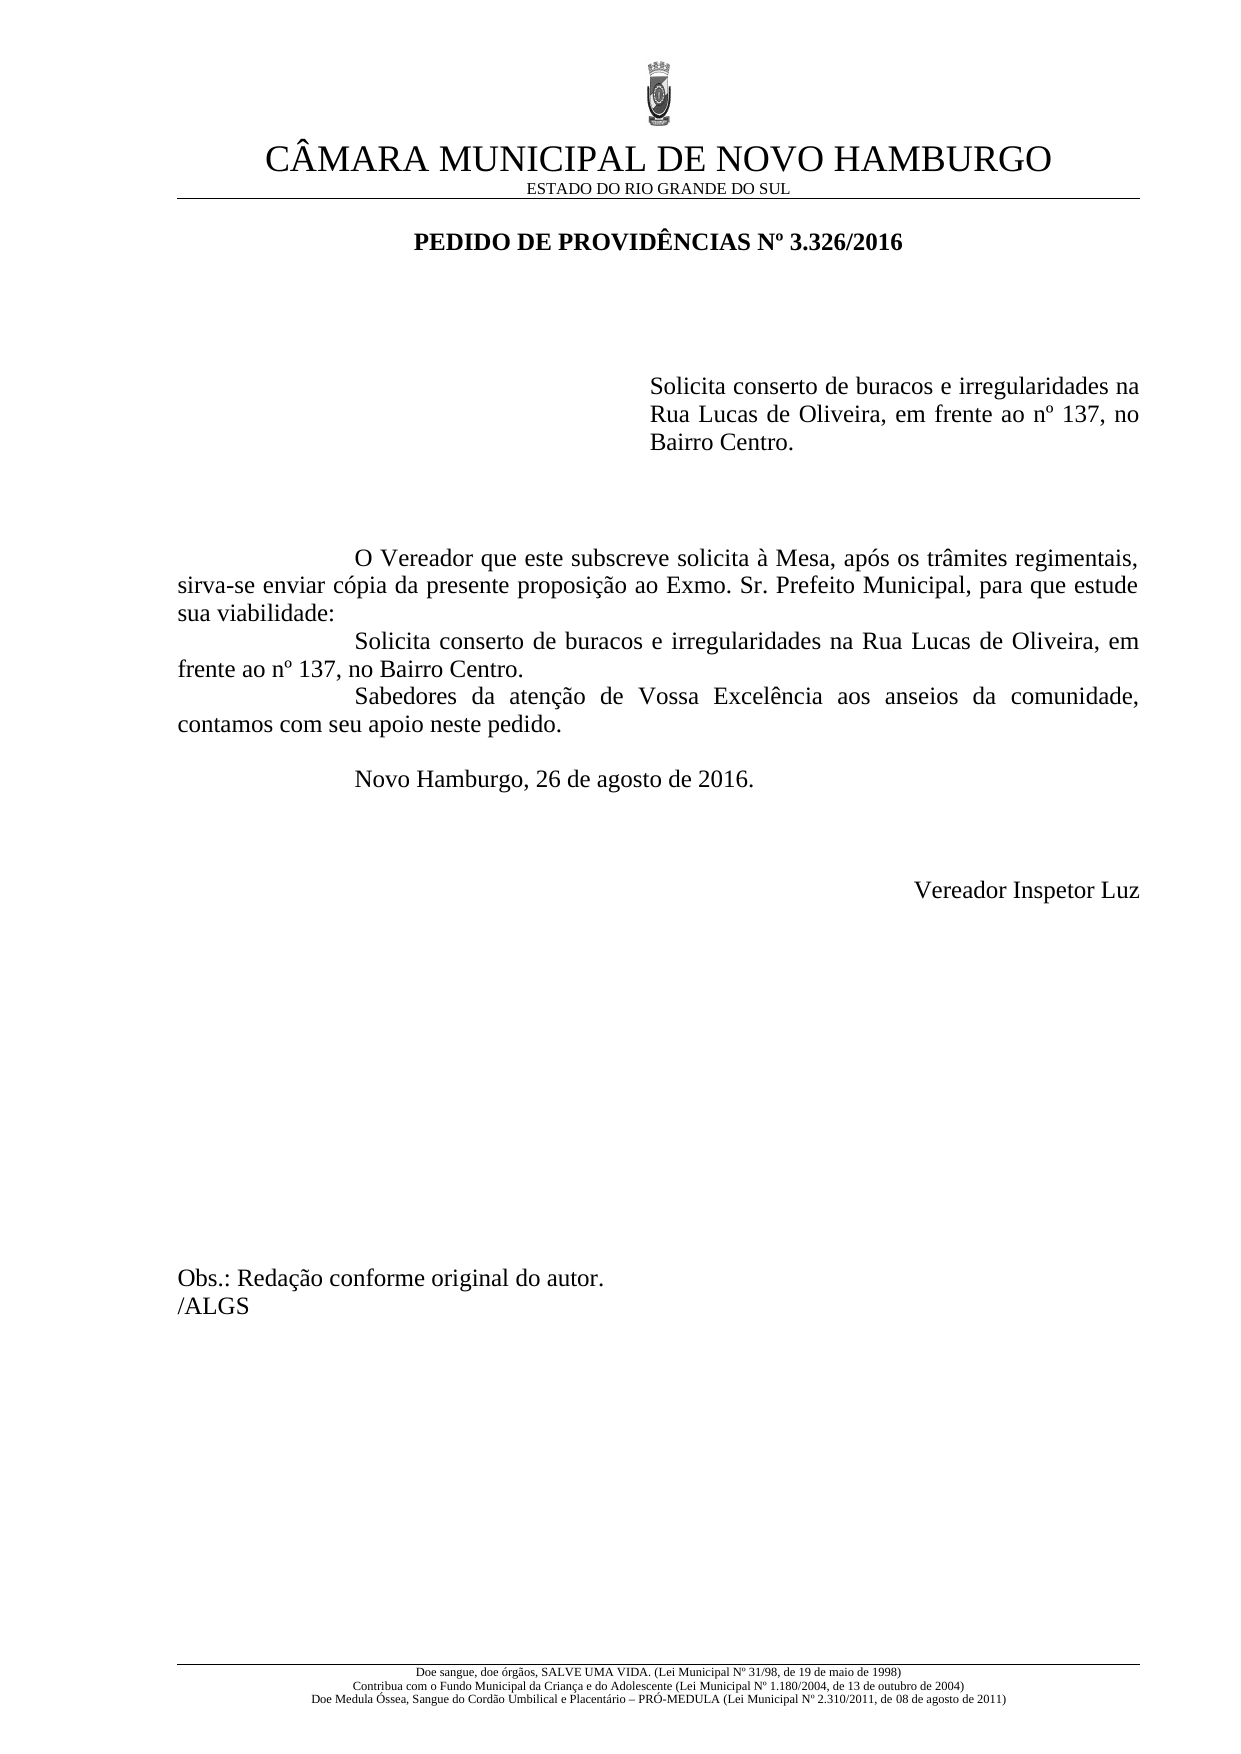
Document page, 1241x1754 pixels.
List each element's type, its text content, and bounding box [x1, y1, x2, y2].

text /ALGS [177, 1292, 1140, 1320]
text Solicita conserto de buracos e irregularidades na Rua Lucas de Oliveira, em frente ao nº 137, no Bairro Centro. [649, 372, 1140, 455]
text Sabedores da atenção de Vossa Excelência aos anseios da comunidade, contamos com seu apoio neste pedido. [177, 682, 1140, 738]
text PEDIDO DE PROVIDÊNCIAS Nº 3.326/2016 [177, 228, 1140, 256]
text Solicita conserto de buracos e irregularidades na Rua Lucas de Oliveira, em frente ao nº 137, no Bairro Centro. [177, 627, 1140, 682]
text Novo Hamburgo, 26 de agosto de 2016. [177, 766, 1140, 793]
text Obs.: Redação conforme original do autor. [177, 1264, 1140, 1292]
text O Vereador que este subscreve solicita à Mesa, após os trâmites regimentais, sirva-se enviar cópia da presente proposição ao Exmo. Sr. Prefeito Municipal, para que estude sua viabilidade: [177, 544, 1140, 627]
text Vereador Inspetor Luz [177, 876, 1140, 904]
